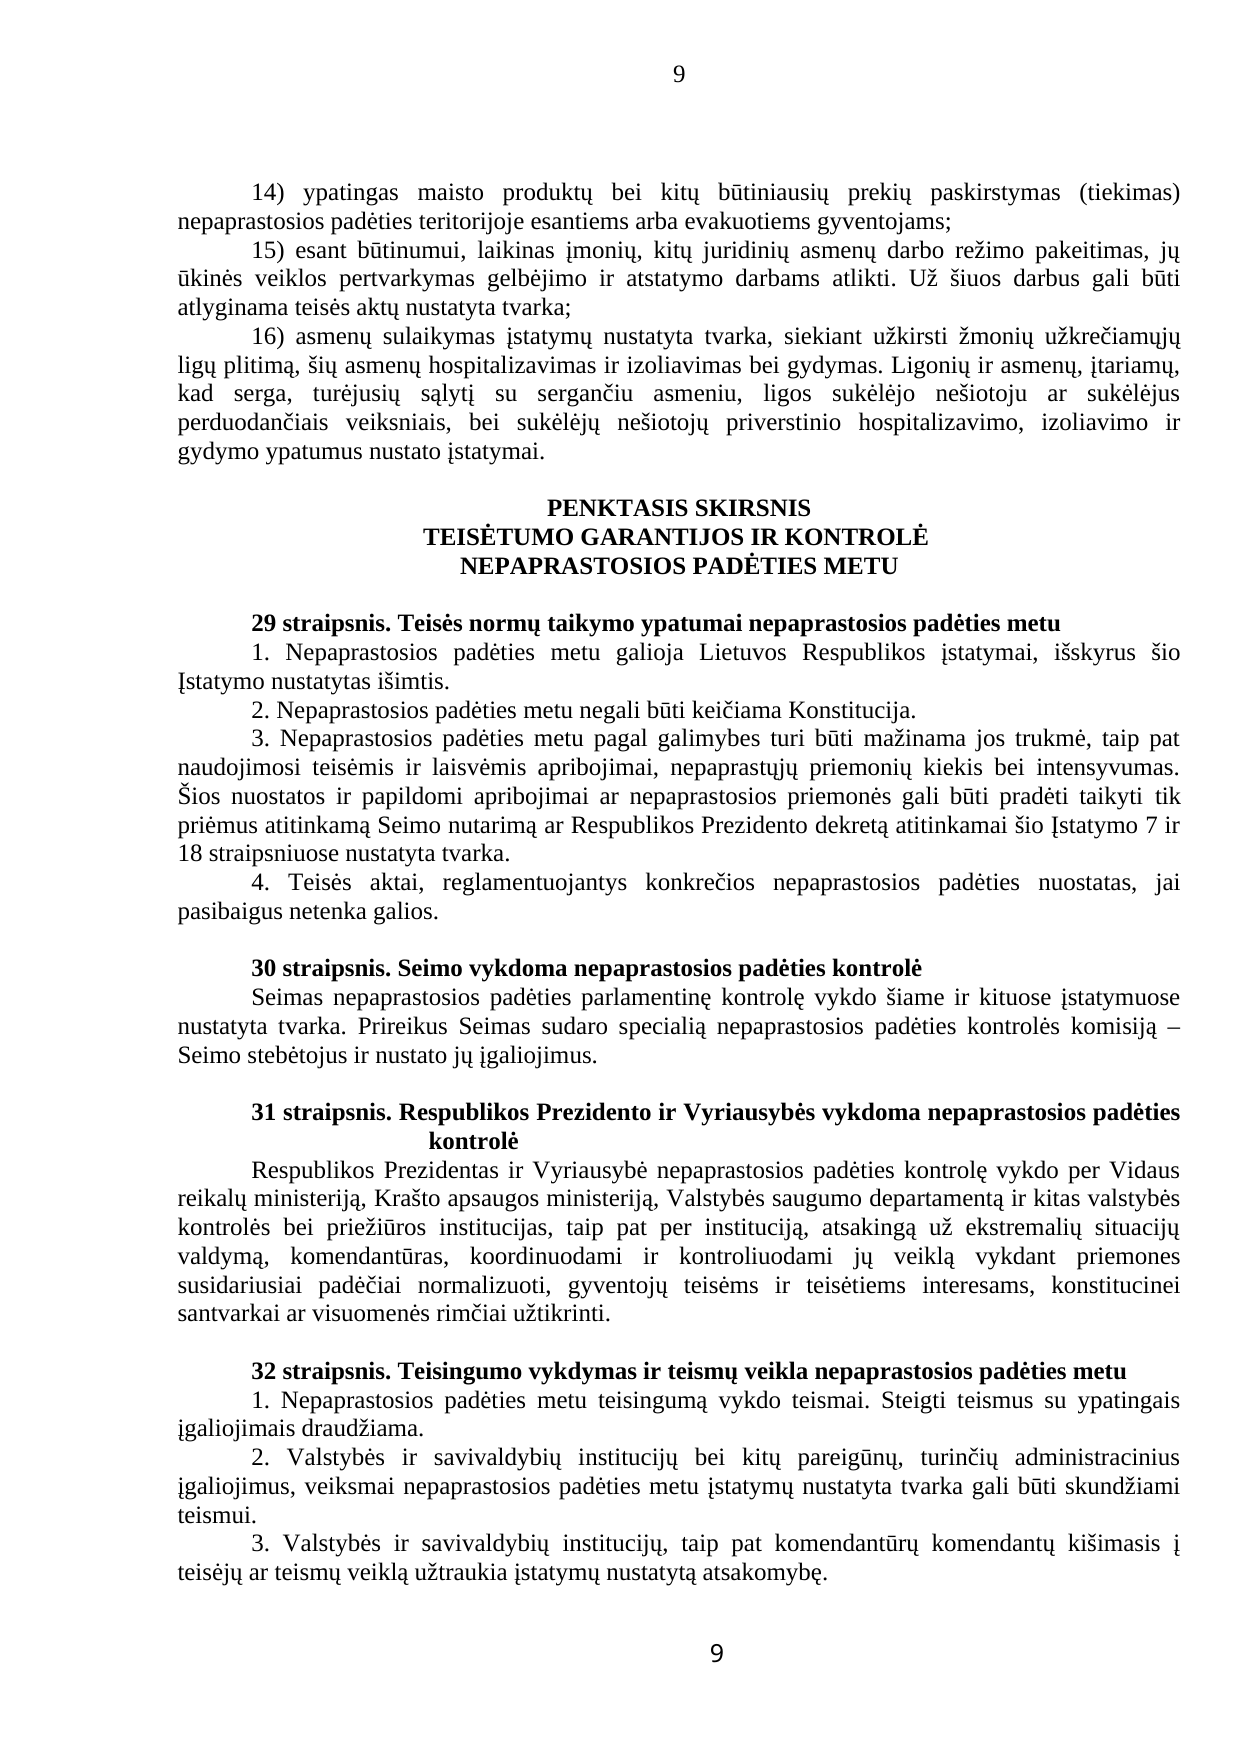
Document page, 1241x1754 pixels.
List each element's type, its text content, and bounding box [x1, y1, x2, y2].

text 3. Valstybės ir savivaldybių institucijų, taip pat komendantūrų komendantų kišimasis į teisėjų ar teismų veiklą užtraukia įstatymų nustatytą atsakomybę. [177, 1528, 1181, 1586]
text 2. Valstybės ir savivaldybių institucijų bei kitų pareigūnų, turinčių administracinius įgaliojimus, veiksmai nepaprastosios padėties metu įstatymų nustatyta tvarka gali būti skundžiami teismui. [177, 1442, 1181, 1528]
text 14) ypatingas maisto produktų bei kitų būtiniausių prekių paskirstymas (tiekimas) nepaprastosios padėties teritorijoje esantiems arba evakuotiems gyventojams; [177, 177, 1181, 235]
text 31 straipsnis. Respublikos Prezidento ir Vyriausybės vykdoma nepaprastosios padėties kontrolė [251, 1097, 1181, 1155]
text 4. Teisės aktai, reglamentuojantys konkrečios nepaprastosios padėties nuostatas, jai pasibaigus netenka galios. [177, 867, 1181, 925]
text 29 straipsnis. Teisės normų taikymo ypatumai nepaprastosios padėties metu [177, 608, 1181, 637]
text TEISĖTUMO GARANTIJOS IR KONTROLĖ [177, 522, 1181, 551]
text PENKTASIS SKIRSNIS [177, 493, 1181, 522]
text Respublikos Prezidentas ir Vyriausybė nepaprastosios padėties kontrolę vykdo per Vidaus reikalų ministeriją, Krašto apsaugos ministeriją, Valstybės saugumo departamentą ir kitas valstybės kontrolės bei priežiūros institucijas, taip pat per instituciją, atsakingą už ekstremalių situacijų valdymą, komendantūras, koordinuodami ir kontroliuodami jų veiklą vykdant priemones susidariusiai padėčiai normalizuoti, gyventojų teisėms ir teisėtiems interesams, konstitucinei santvarkai ar visuomenės rimčiai užtikrinti. [177, 1155, 1181, 1327]
text Seimas nepaprastosios padėties parlamentinę kontrolę vykdo šiame ir kituose įstatymuose nustatyta tvarka. Prireikus Seimas sudaro specialią nepaprastosios padėties kontrolės komisiją – Seimo stebėtojus ir nustato jų įgaliojimus. [177, 982, 1181, 1068]
text 32 straipsnis. Teisingumo vykdymas ir teismų veikla nepaprastosios padėties metu [251, 1356, 1181, 1385]
text 2. Nepaprastosios padėties metu negali būti keičiama Konstitucija. [177, 695, 1181, 723]
text 15) esant būtinumui, laikinas įmonių, kitų juridinių asmenų darbo režimo pakeitimas, jų ūkinės veiklos pertvarkymas gelbėjimo ir atstatymo darbams atlikti. Už šiuos darbus gali būti atlyginama teisės aktų nustatyta tvarka; [177, 235, 1181, 321]
text 3. Nepaprastosios padėties metu pagal galimybes turi būti mažinama jos trukmė, taip pat naudojimosi teisėmis ir laisvėmis apribojimai, nepaprastųjų priemonių kiekis bei intensyvumas. Šios nuostatos ir papildomi apribojimai ar nepaprastosios priemonės gali būti pradėti taikyti tik priėmus atitinkamą Seimo nutarimą ar Respublikos Prezidento dekretą atitinkamai šio Įstatymo 7 ir 18 straipsniuose nustatyta tvarka. [177, 723, 1181, 867]
text 1. Nepaprastosios padėties metu galioja Lietuvos Respublikos įstatymai, išskyrus šio Įstatymo nustatytas išimtis. [177, 637, 1181, 695]
text 30 straipsnis. Seimo vykdoma nepaprastosios padėties kontrolė [177, 953, 1181, 982]
text NEPAPRASTOSIOS PADĖTIES METU [177, 551, 1181, 580]
text 16) asmenų sulaikymas įstatymų nustatyta tvarka, siekiant užkirsti žmonių užkrečiamųjų ligų plitimą, šių asmenų hospitalizavimas ir izoliavimas bei gydymas. Ligonių ir asmenų, įtariamų, kad serga, turėjusių sąlytį su sergančiu asmeniu, ligos sukėlėjo nešiotoju ar sukėlėjus perduodančiais veiksniais, bei sukėlėjų nešiotojų priverstinio hospitalizavimo, izoliavimo ir gydymo ypatumus nustato įstatymai. [177, 321, 1181, 465]
text 1. Nepaprastosios padėties metu teisingumą vykdo teismai. Steigti teismus su ypatingais įgaliojimais draudžiama. [177, 1385, 1181, 1442]
